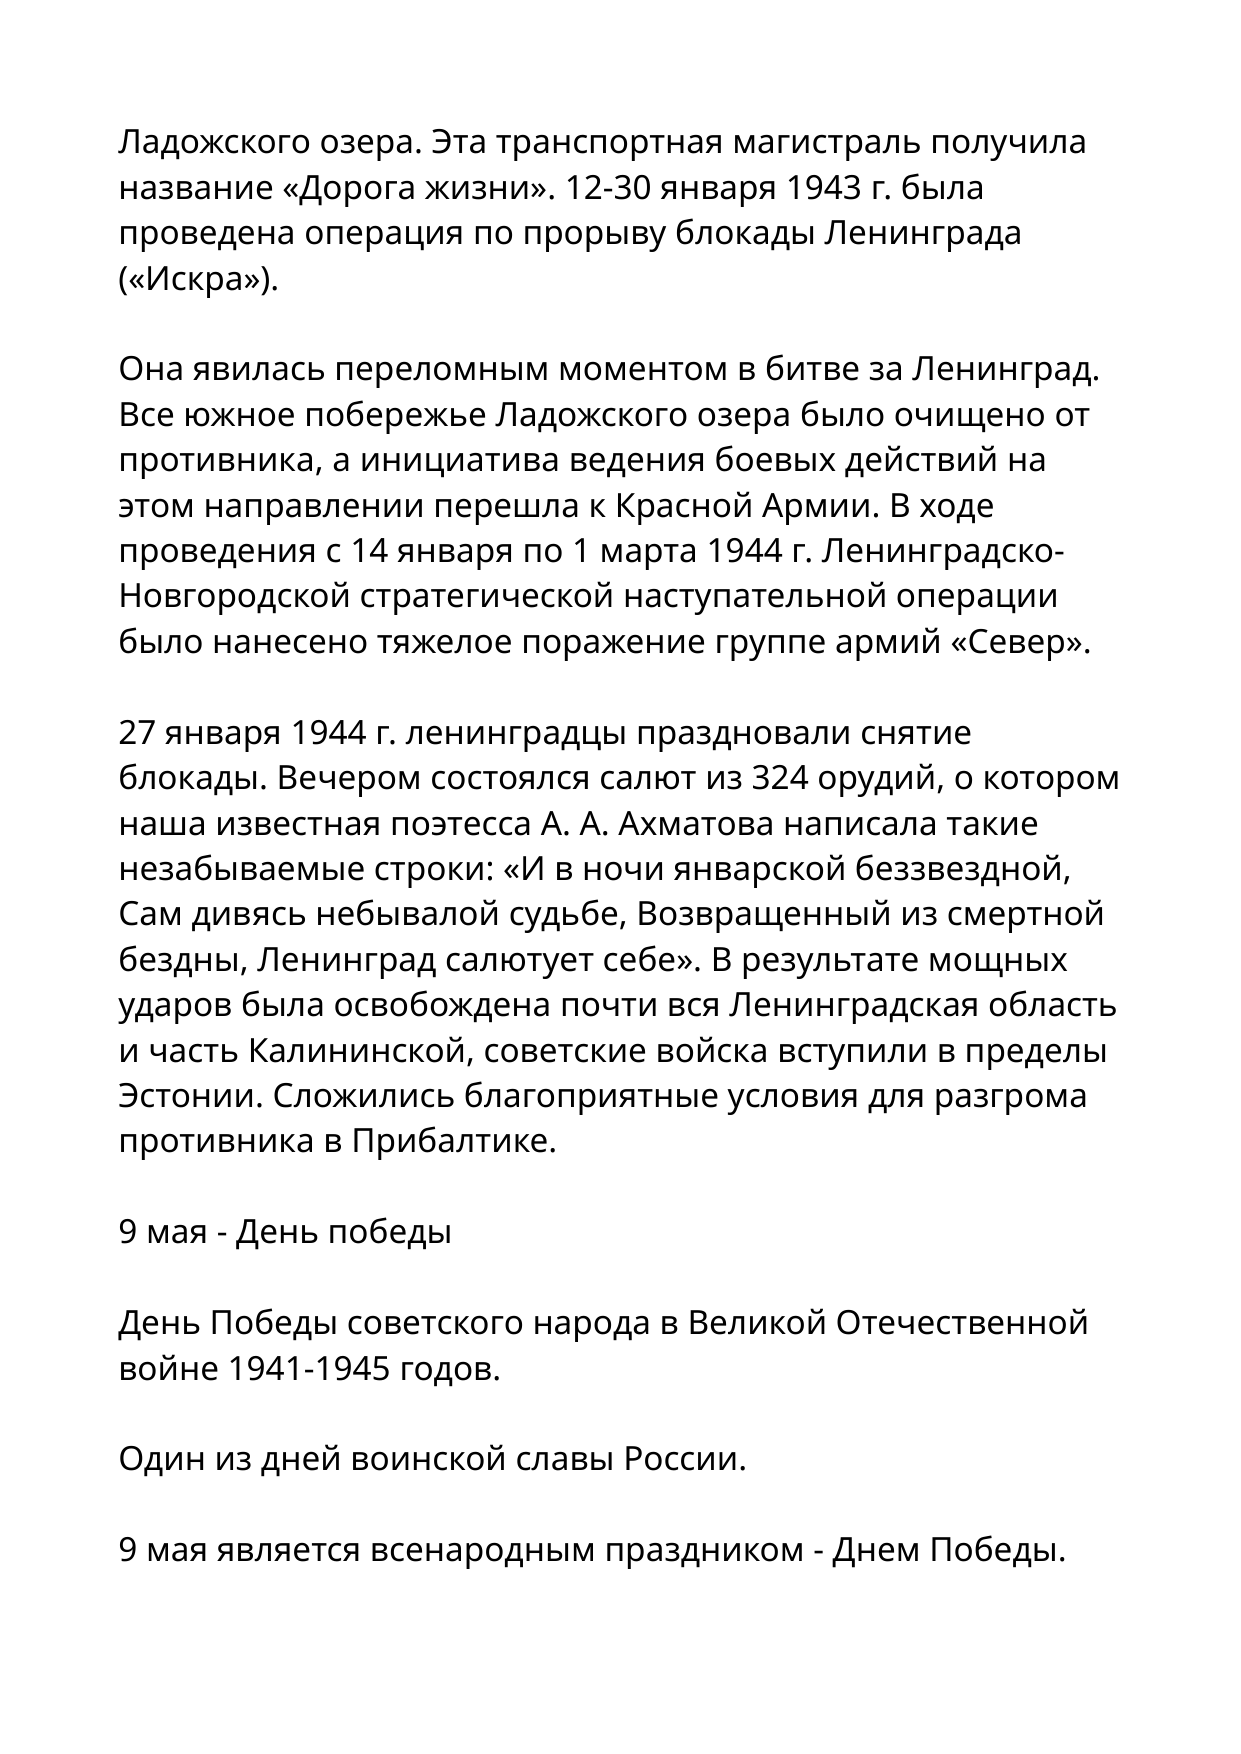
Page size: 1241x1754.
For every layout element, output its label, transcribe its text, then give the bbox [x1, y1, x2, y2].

text Ладожского озера. Эта транспортная магистраль получила название «Дорога жизни». 12-30 января 1943 г. была проведена операция по прорыву блокады Ленинграда («Искра»). Она явилась переломным моментом в битве за Ленинград. Все южное побережье Ладожского озера было очищено от противника, а инициатива ведения боевых действий на этом направлении перешла к Красной Армии. В ходе проведения с 14 января по 1 марта 1944 г. Ленинградско-Новгородской стратегической наступательной операции было нанесено тяжелое поражение группе армий «Север». 27 января 1944 г. ленинградцы праздновали снятие блокады. Вечером состоялся салют из 324 орудий, о котором наша известная поэтесса А. А. Ахматова написала такие незабываемые строки: «И в ночи январской беззвездной, Сам дивясь небывалой судьбе, Возвращенный из смертной бездны, Ленинград салютует себе». В результате мощных ударов была освобождена почти вся Ленинградская область и часть Калининской, советские войска вступили в пределы Эстонии. Сложились благоприятные условия для разгрома противника в Прибалтике. 9 мая - День победы День Победы советского народа в Великой Отечественной войне 1941-1945 годов. Один из дней воинской славы России. 9 мая является всенародным праздником - Днем Победы. [118, 118, 1122, 1617]
